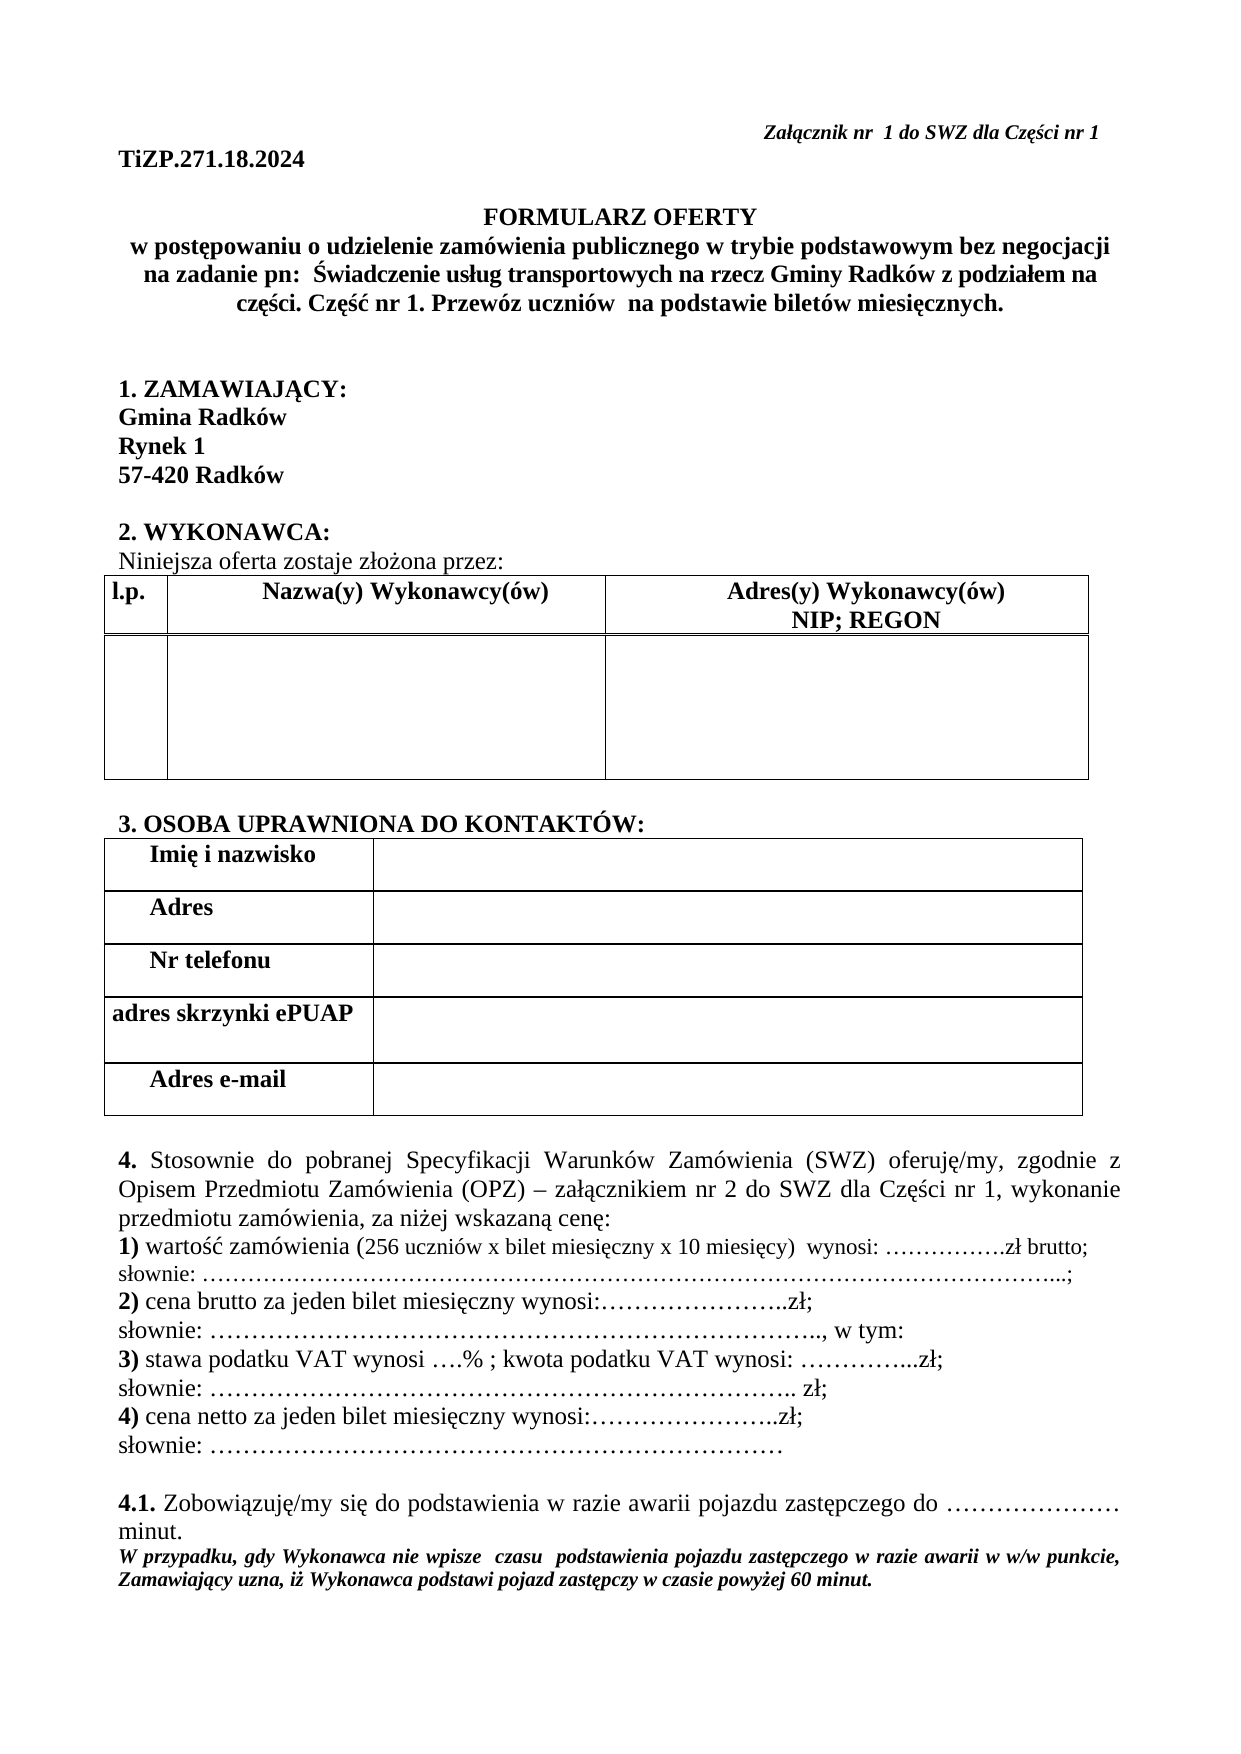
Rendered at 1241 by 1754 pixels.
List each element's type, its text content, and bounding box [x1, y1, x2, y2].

text słownie: …………………………………………………………………………………………………...; [118, 1260, 1122, 1286]
text 4.1. Zobowiązuję/my się do podstawienia w razie awarii pojazdu zastępczego do ………………… minut. [118, 1488, 1122, 1545]
text słownie: …………………………………………………………….. zł; [118, 1373, 1122, 1401]
text 2) cena brutto za jeden bilet miesięczny wynosi:…………………..zł; [118, 1286, 1122, 1315]
list Niniejsza oferta zostaje złożona przez: [118, 546, 1122, 575]
text 1) wartość zamówienia (256 uczniów x bilet miesięczny x 10 miesięcy) wynosi: …………….zł brutto; [118, 1231, 1122, 1260]
text 4) cena netto za jeden bilet miesięczny wynosi:…………………..zł; [118, 1401, 1122, 1430]
table_header l.p. [105, 576, 167, 633]
table_cell [168, 636, 605, 779]
table_cell Adres [105, 892, 373, 943]
list Załącznik nr 1 do SWZ dla Części nr 1 [381, 118, 1122, 144]
list FORMULARZ OFERTY [118, 202, 1122, 231]
table_header Nazwa(y) Wykonawcy(ów) [168, 576, 605, 633]
table_cell adres skrzynki ePUAP [105, 998, 373, 1062]
list Rynek 1 [118, 431, 1122, 460]
list 1. ZAMAWIAJĄCY: [118, 374, 1122, 402]
list 2. WYKONAWCA: [118, 517, 1122, 546]
table_cell [374, 945, 1082, 996]
text 4. Stosownie do pobranej Specyfikacji Warunków Zamówienia (SWZ) oferuję/my, zgodnie z Opisem Przedmiotu Zamówienia (OPZ) – załącznikiem nr 2 do SWZ dla Części nr 1, wykonanie przedmiotu zamówienia, za niżej wskazaną cenę: [118, 1145, 1122, 1231]
table_cell Adres e-mail [105, 1064, 373, 1115]
table_cell [374, 892, 1082, 943]
table_header [374, 839, 1082, 890]
table_cell [374, 998, 1082, 1062]
table_cell [374, 1064, 1082, 1115]
list 3. OSOBA UPRAWNIONA DO KONTAKTÓW: [118, 809, 1122, 838]
list TiZP.271.18.2024 [118, 144, 1122, 173]
table_cell Nr telefonu [105, 945, 373, 996]
table_cell [105, 636, 167, 779]
list w postępowaniu o udzielenie zamówienia publicznego w trybie podstawowym bez negocjacji na zadanie pn: Świadczenie usług transportowych na rzecz Gminy Radków z podziałem na części. Część nr 1. Przewóz uczniów na podstawie biletów miesięcznych. [118, 231, 1122, 317]
text 3) stawa podatku VAT wynosi ….% ; kwota podatku VAT wynosi: …………...zł; [118, 1344, 1122, 1373]
text słownie: ……………………………………………………………….., w tym: [118, 1315, 1122, 1344]
list 57-420 Radków [118, 460, 1122, 489]
table_header Adres(y) Wykonawcy(ów) NIP; REGON [606, 576, 1088, 633]
table_header Imię i nazwisko [105, 839, 373, 890]
text W przypadku, gdy Wykonawca nie wpisze czasu podstawienia pojazdu zastępczego w razie awarii w w/w punkcie, Zamawiający uzna, iż Wykonawca podstawi pojazd zastępczy w czasie powyżej 60 minut. [118, 1545, 1122, 1591]
text słownie: …………………………………………………………… [118, 1430, 1122, 1459]
table_cell [606, 636, 1088, 779]
list Gmina Radków [118, 402, 1122, 431]
